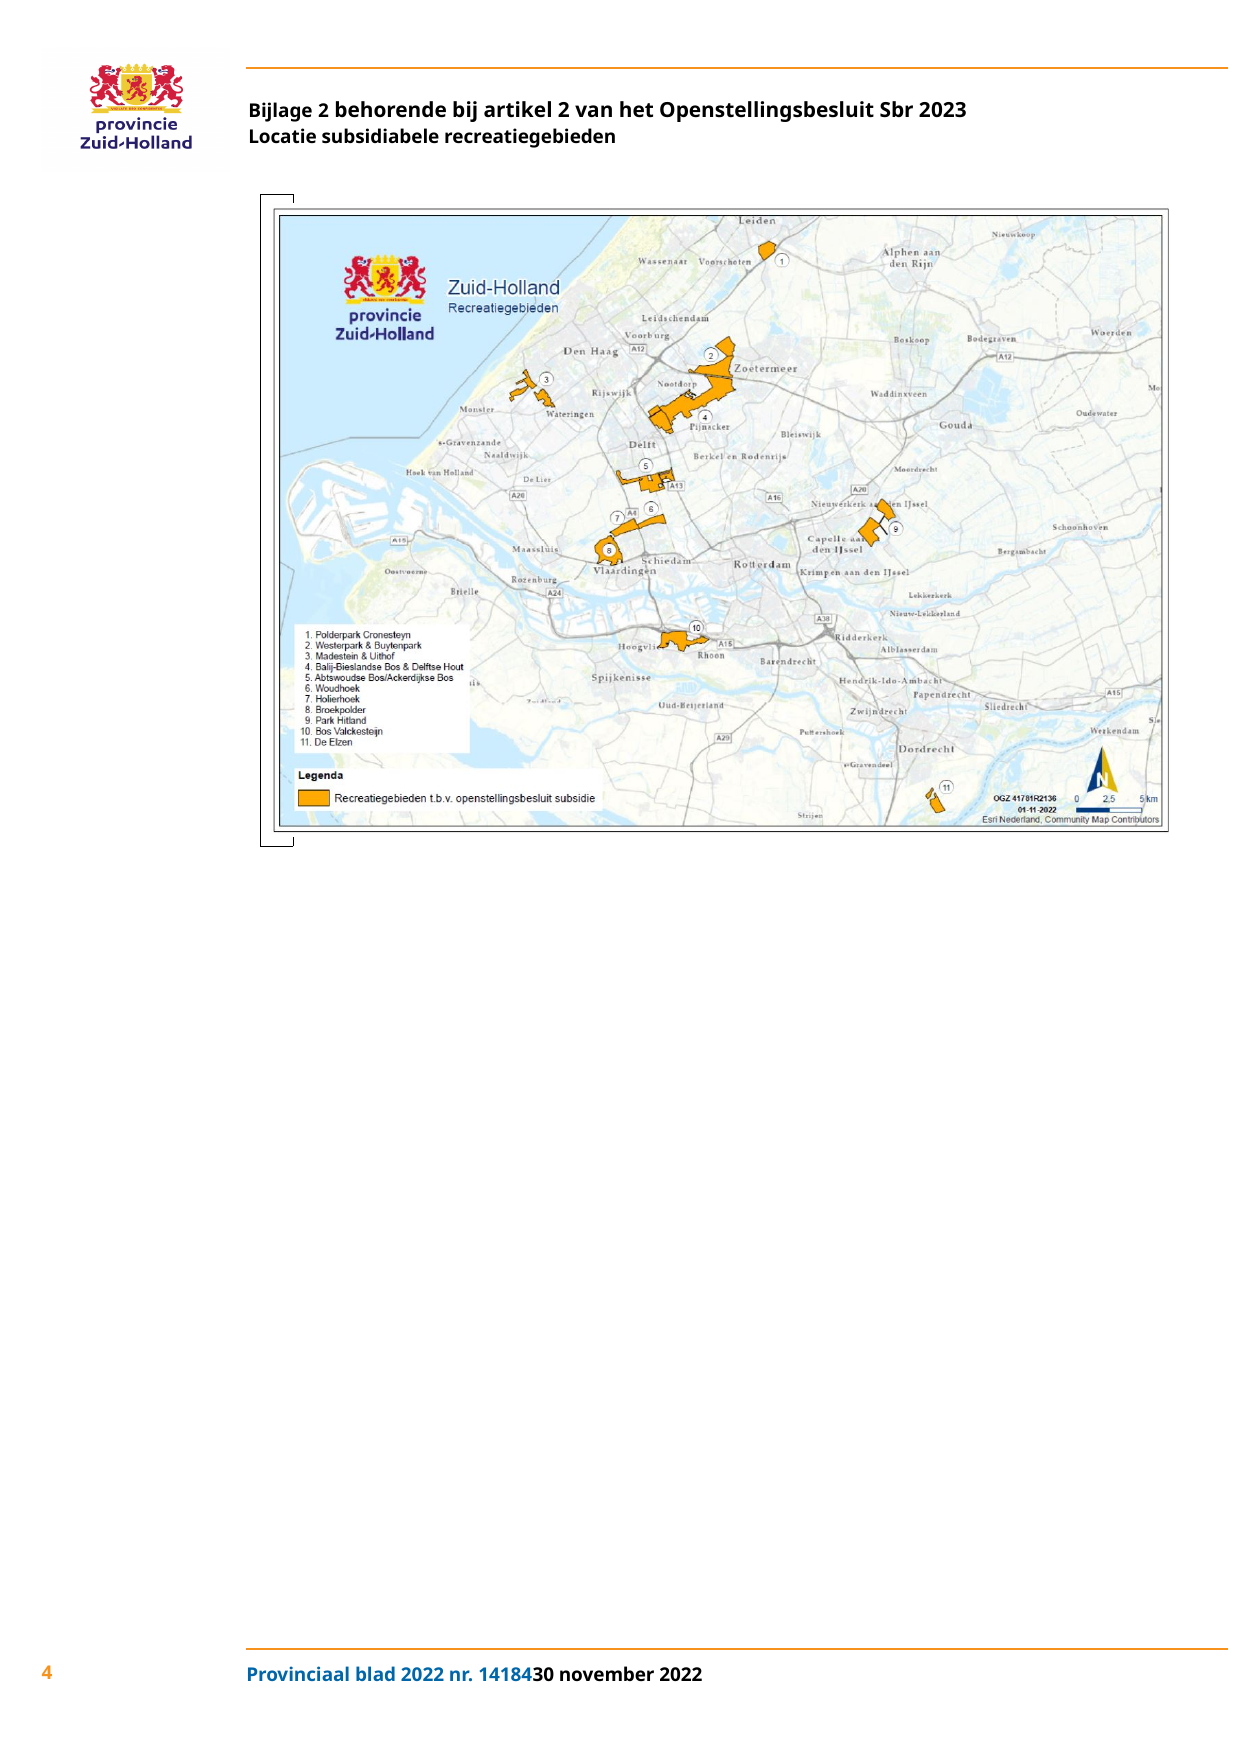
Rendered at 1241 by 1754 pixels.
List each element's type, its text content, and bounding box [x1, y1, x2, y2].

text Locatie subsidiabele recreatiegebieden [248, 123, 1152, 149]
picture [41, 47, 231, 172]
picture [268, 203, 1173, 837]
text Bijlage 2 behorende bij artikel 2 van het Openstellingsbesluit Sbr 2023 [248, 95, 1152, 123]
